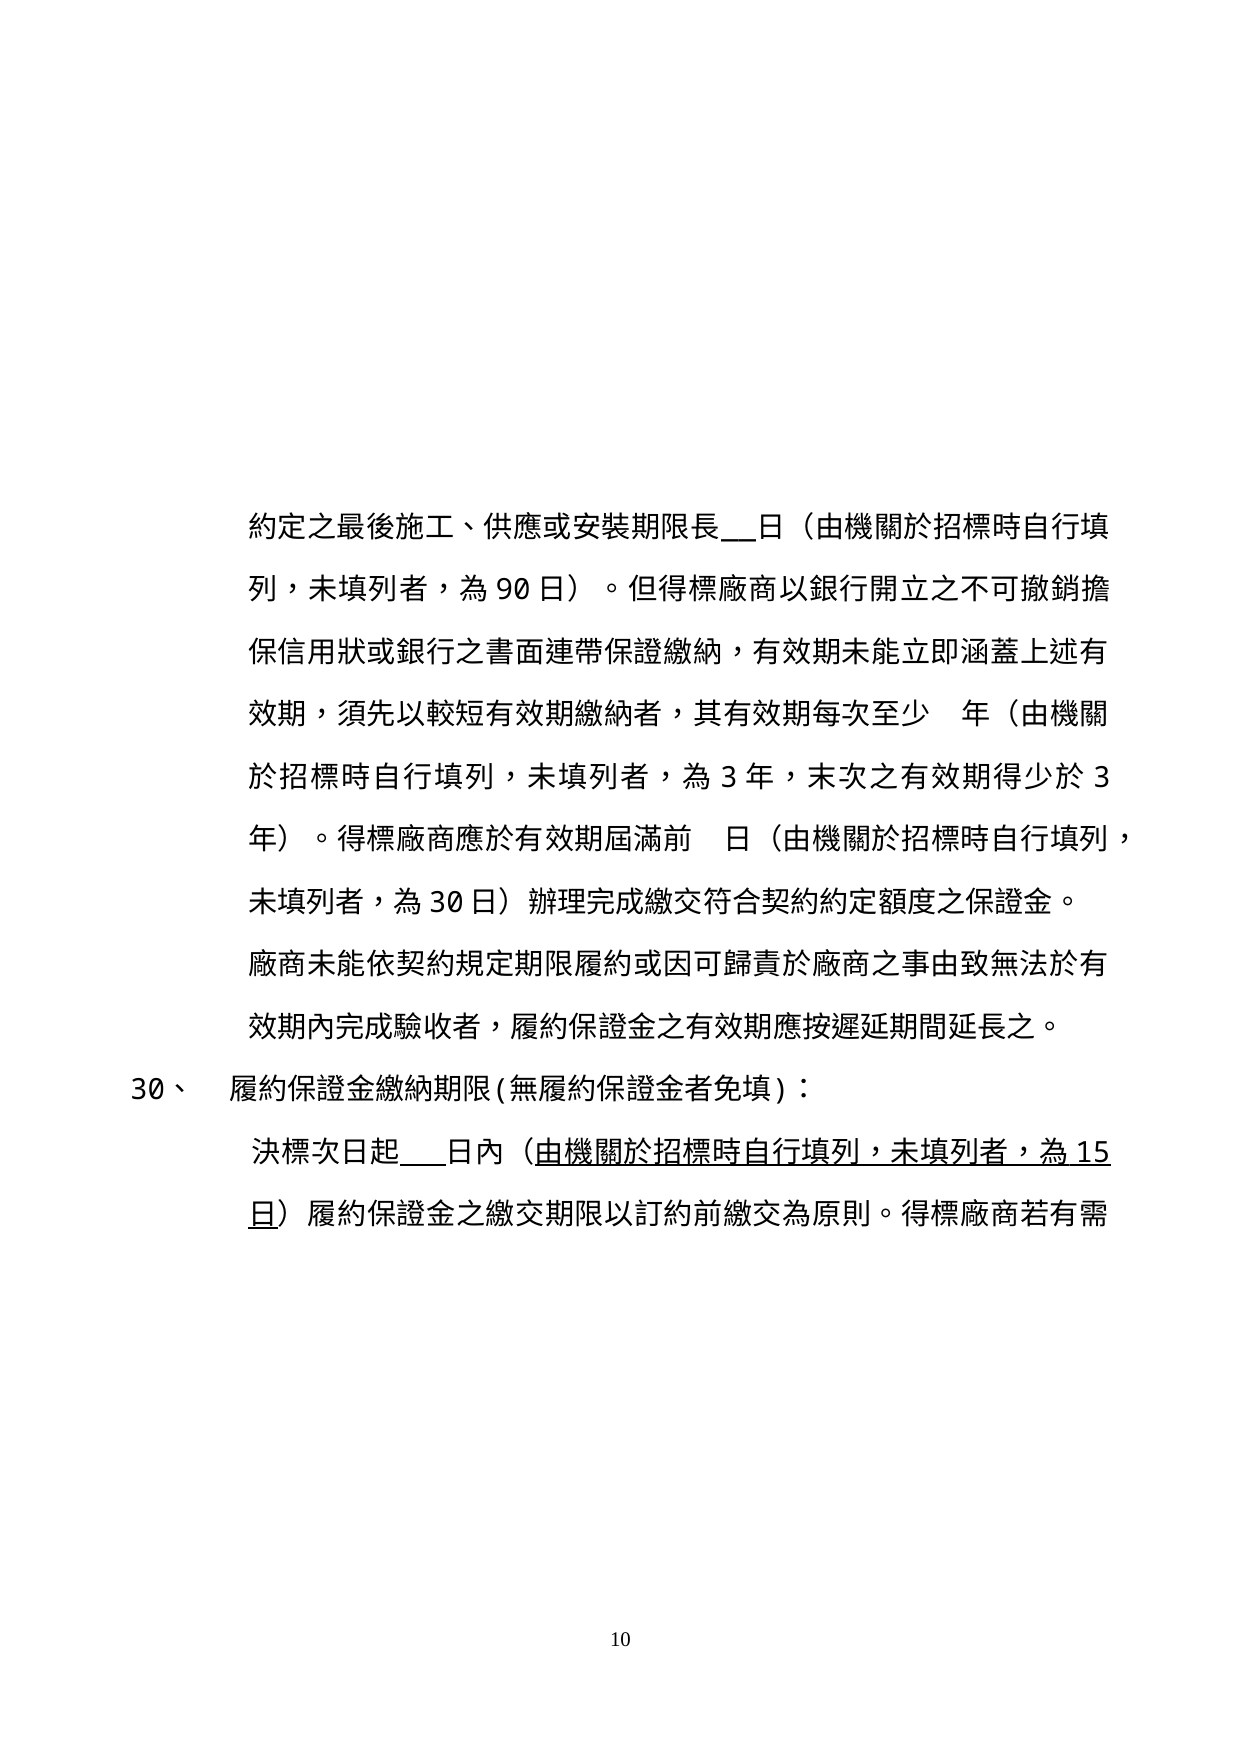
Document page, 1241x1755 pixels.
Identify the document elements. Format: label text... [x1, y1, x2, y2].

text 廠商未能依契約規定期限履約或因可歸責於廠商之事由致無法於有效期內完成驗收者，履約保證金之有效期應按遲延期間延長之。 [248, 920, 1110, 1045]
text 決標次日起 日內（由機關於招標時自行填列，未填列者，為15日）履約保證金之繳交期限以訂約前繳交為原則。得標廠商若有需 [233, 1108, 1110, 1233]
text 廠商以銀行開發或保兌之不可撤銷擔保信用狀、銀行之書面連帶保證或保險公司之保證保險單繳納履約保證金者，其有效期應較契約約定之最後施工、供應或安裝期限長__日（由機關於招標時自行填列，未填列者，為90日）。但得標廠商以銀行開立之不可撤銷擔保信用狀或銀行之書面連帶保證繳納，有效期未能立即涵蓋上述有效期，須先以較短有效期繳納者，其有效期每次至少 年（由機關於招標時自行填列，未填列者，為3年，末次之有效期得少於3年）。得標廠商應於有效期屆滿前 日（由機關於招標時自行填列，未填列者，為30日）辦理完成繳交符合契約約定額度之保證金。 [248, 483, 1110, 920]
list 履約保證金繳納期限(無履約保證金者免填)： [130, 1045, 1110, 1108]
